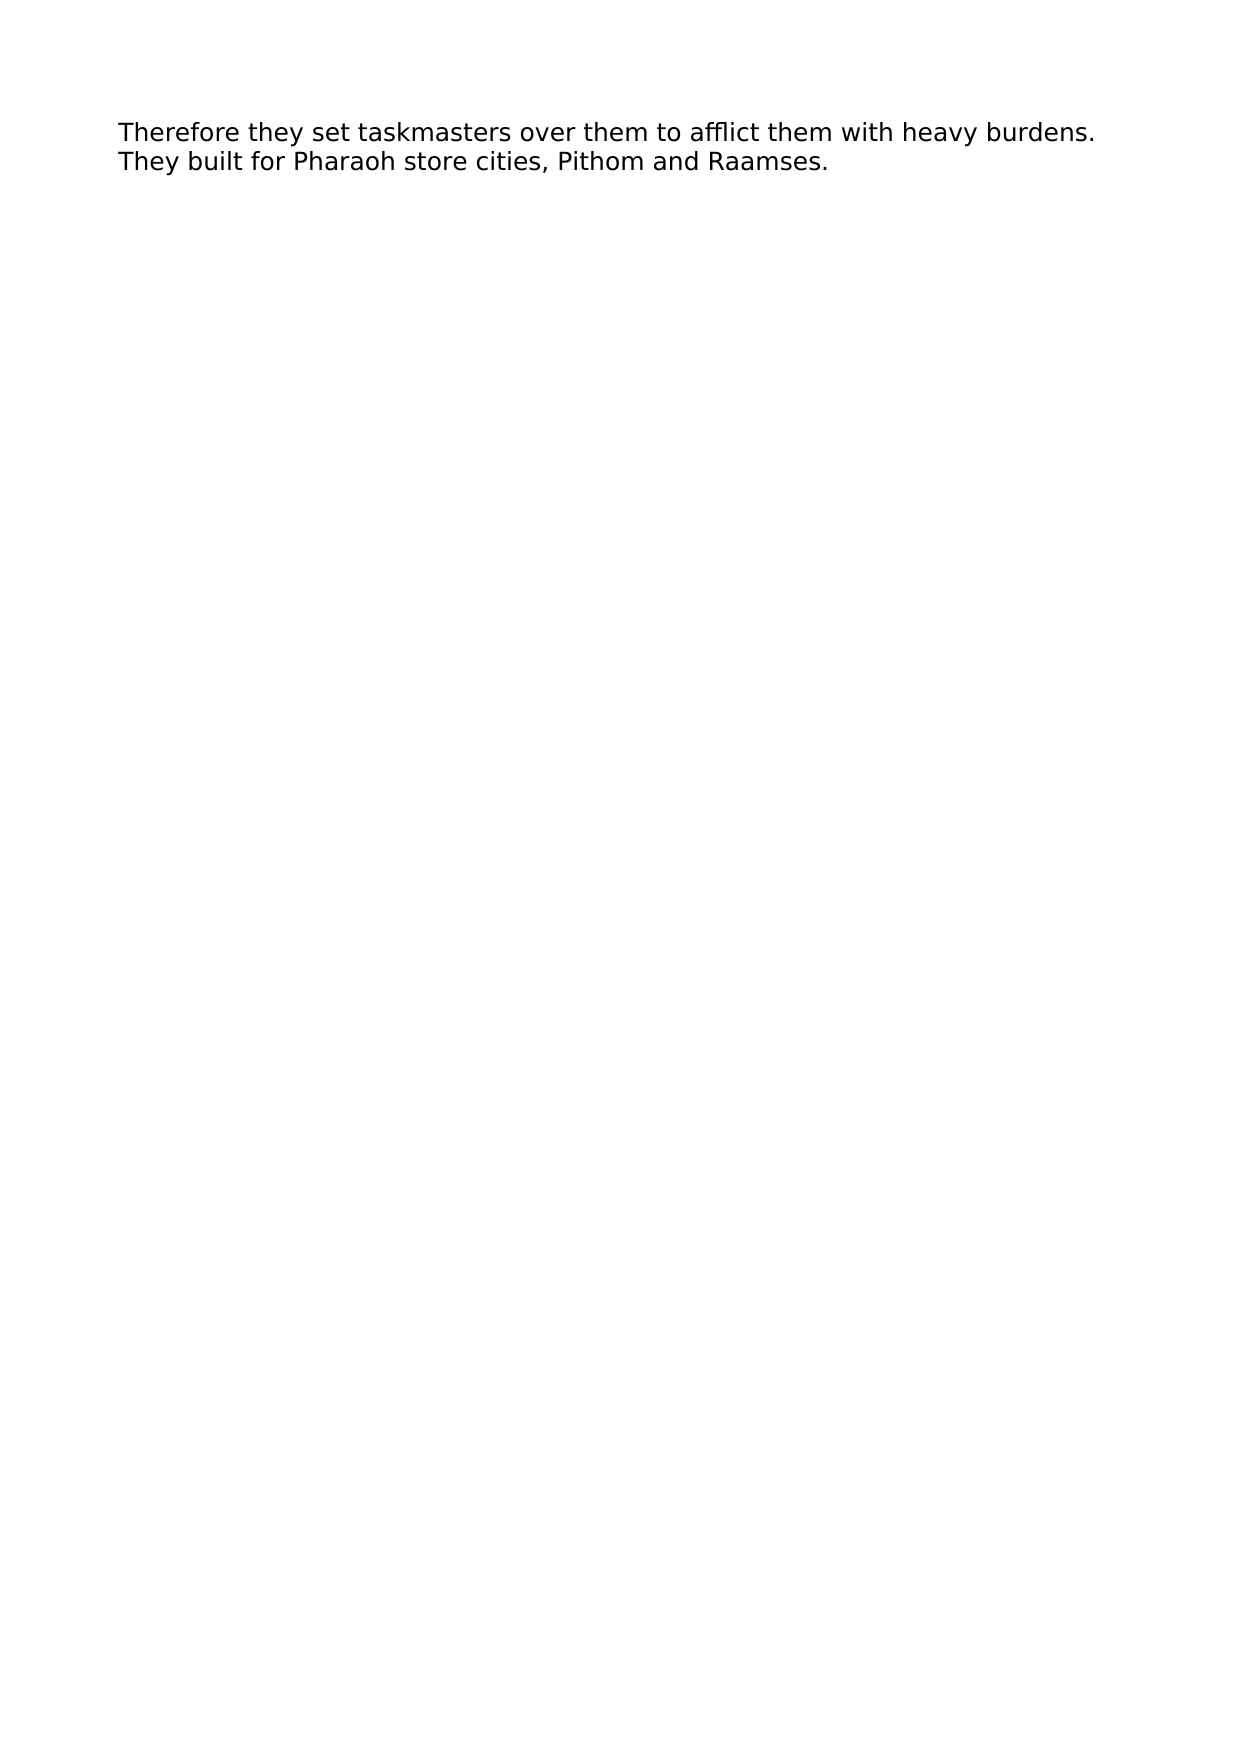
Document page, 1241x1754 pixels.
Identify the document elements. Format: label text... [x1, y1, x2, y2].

text Therefore they set taskmasters over them to afflict them with heavy burdens. They built for Pharaoh store cities, Pithom and Raamses. [118, 118, 1122, 176]
